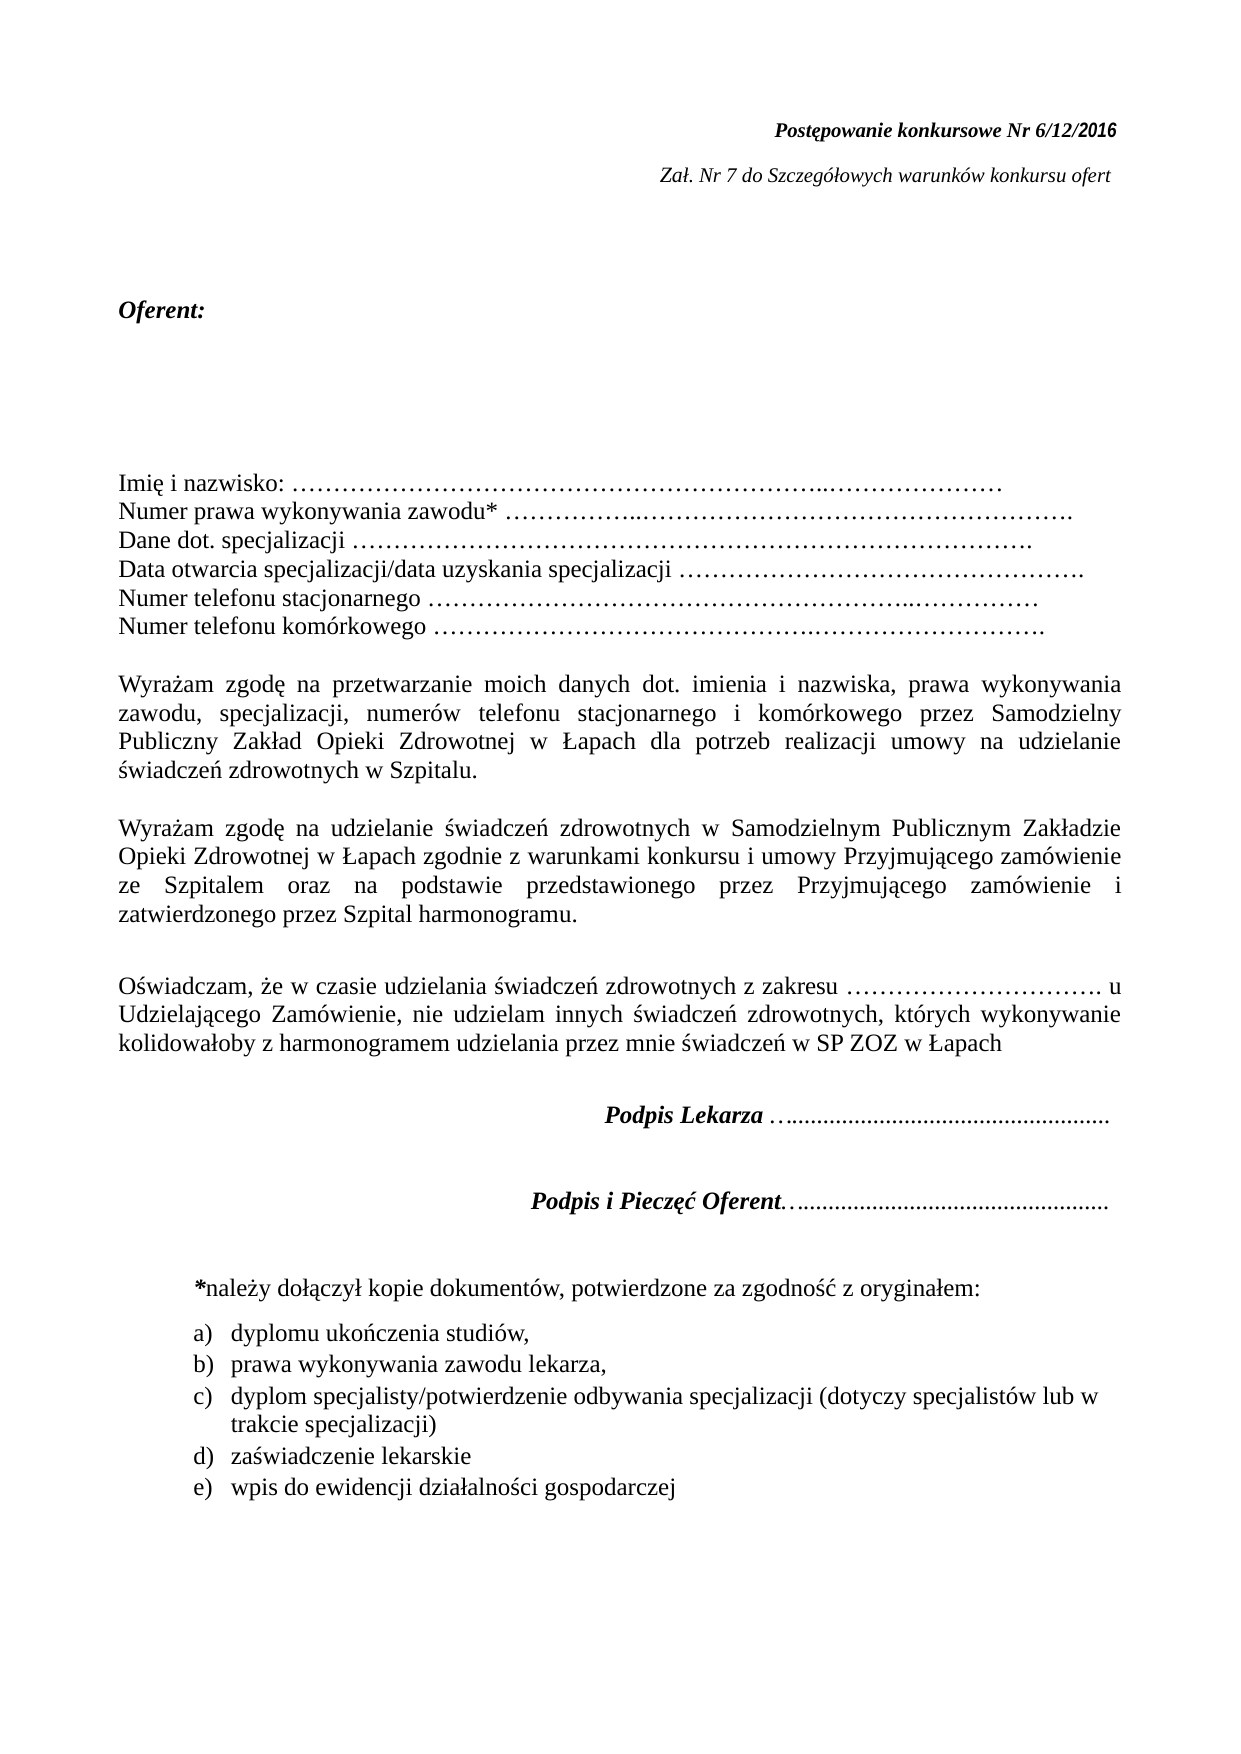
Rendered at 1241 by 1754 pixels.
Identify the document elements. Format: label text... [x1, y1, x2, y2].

text Podpis i Pieczęć Oferent…................................................. [118, 1186, 1122, 1215]
text Oferent: [118, 295, 1122, 324]
text Dane dot. specjalizacji ………………………………………………………………………. [118, 525, 1122, 554]
text Podpis Lekarza …................................................... [561, 1100, 1122, 1129]
text Data otwarcia specjalizacji/data uzyskania specjalizacji …………………………………………. [118, 554, 1122, 583]
text Imię i nazwisko: ………………………………………………………..………………… [118, 468, 1122, 496]
list zaświadczenie lekarskie [193, 1441, 1122, 1469]
text *należy dołączył kopie dokumentów, potwierdzone za zgodność z oryginałem: [193, 1273, 1122, 1301]
text Wyrażam zgodę na przetwarzanie moich danych dot. imienia i nazwiska, prawa wykonywania zawodu, specjalizacji, numerów telefonu stacjonarnego i komórkowego przez Samodzielny Publiczny Zakład Opieki Zdrowotnej w Łapach dla potrzeb realizacji umowy na udzielanie świadczeń zdrowotnych w Szpitalu. [118, 669, 1122, 784]
text Zał. Nr 7 do Szczegółowych warunków konkursu ofert [118, 162, 1122, 187]
list dyplomu ukończenia studiów, [193, 1318, 1122, 1347]
list wpis do ewidencji działalności gospodarczej [193, 1472, 1122, 1501]
text Oświadczam, że w czasie udzielania świadczeń zdrowotnych z zakresu …………………………. u Udzielającego Zamówienie, nie udzielam innych świadczeń zdrowotnych, których wykonywanie kolidowałoby z harmonogramem udzielania przez mnie świadczeń w SP ZOZ w Łapach [118, 971, 1122, 1057]
text Numer telefonu komórkowego ……………………………………….………………………. [118, 611, 1122, 640]
text Wyrażam zgodę na udzielanie świadczeń zdrowotnych w Samodzielnym Publicznym Zakładzie Opieki Zdrowotnej w Łapach zgodnie z warunkami konkursu i umowy Przyjmującego zamówienie ze Szpitalem oraz na podstawie przedstawionego przez Przyjmującego zamówienie i zatwierdzonego przez Szpital harmonogramu. [118, 813, 1122, 928]
text Postępowanie konkursowe Nr 6/12/2016 [118, 118, 1122, 142]
list prawa wykonywania zawodu lekarza, [193, 1349, 1122, 1378]
text Numer prawa wykonywania zawodu* ……………..……………………………………………. [118, 496, 1122, 525]
text Numer telefonu stacjonarnego …………………………………………………..…………… [118, 583, 1122, 611]
list dyplom specjalisty/potwierdzenie odbywania specjalizacji (dotyczy specjalistów lub w trakcie specjalizacji) [193, 1381, 1122, 1438]
